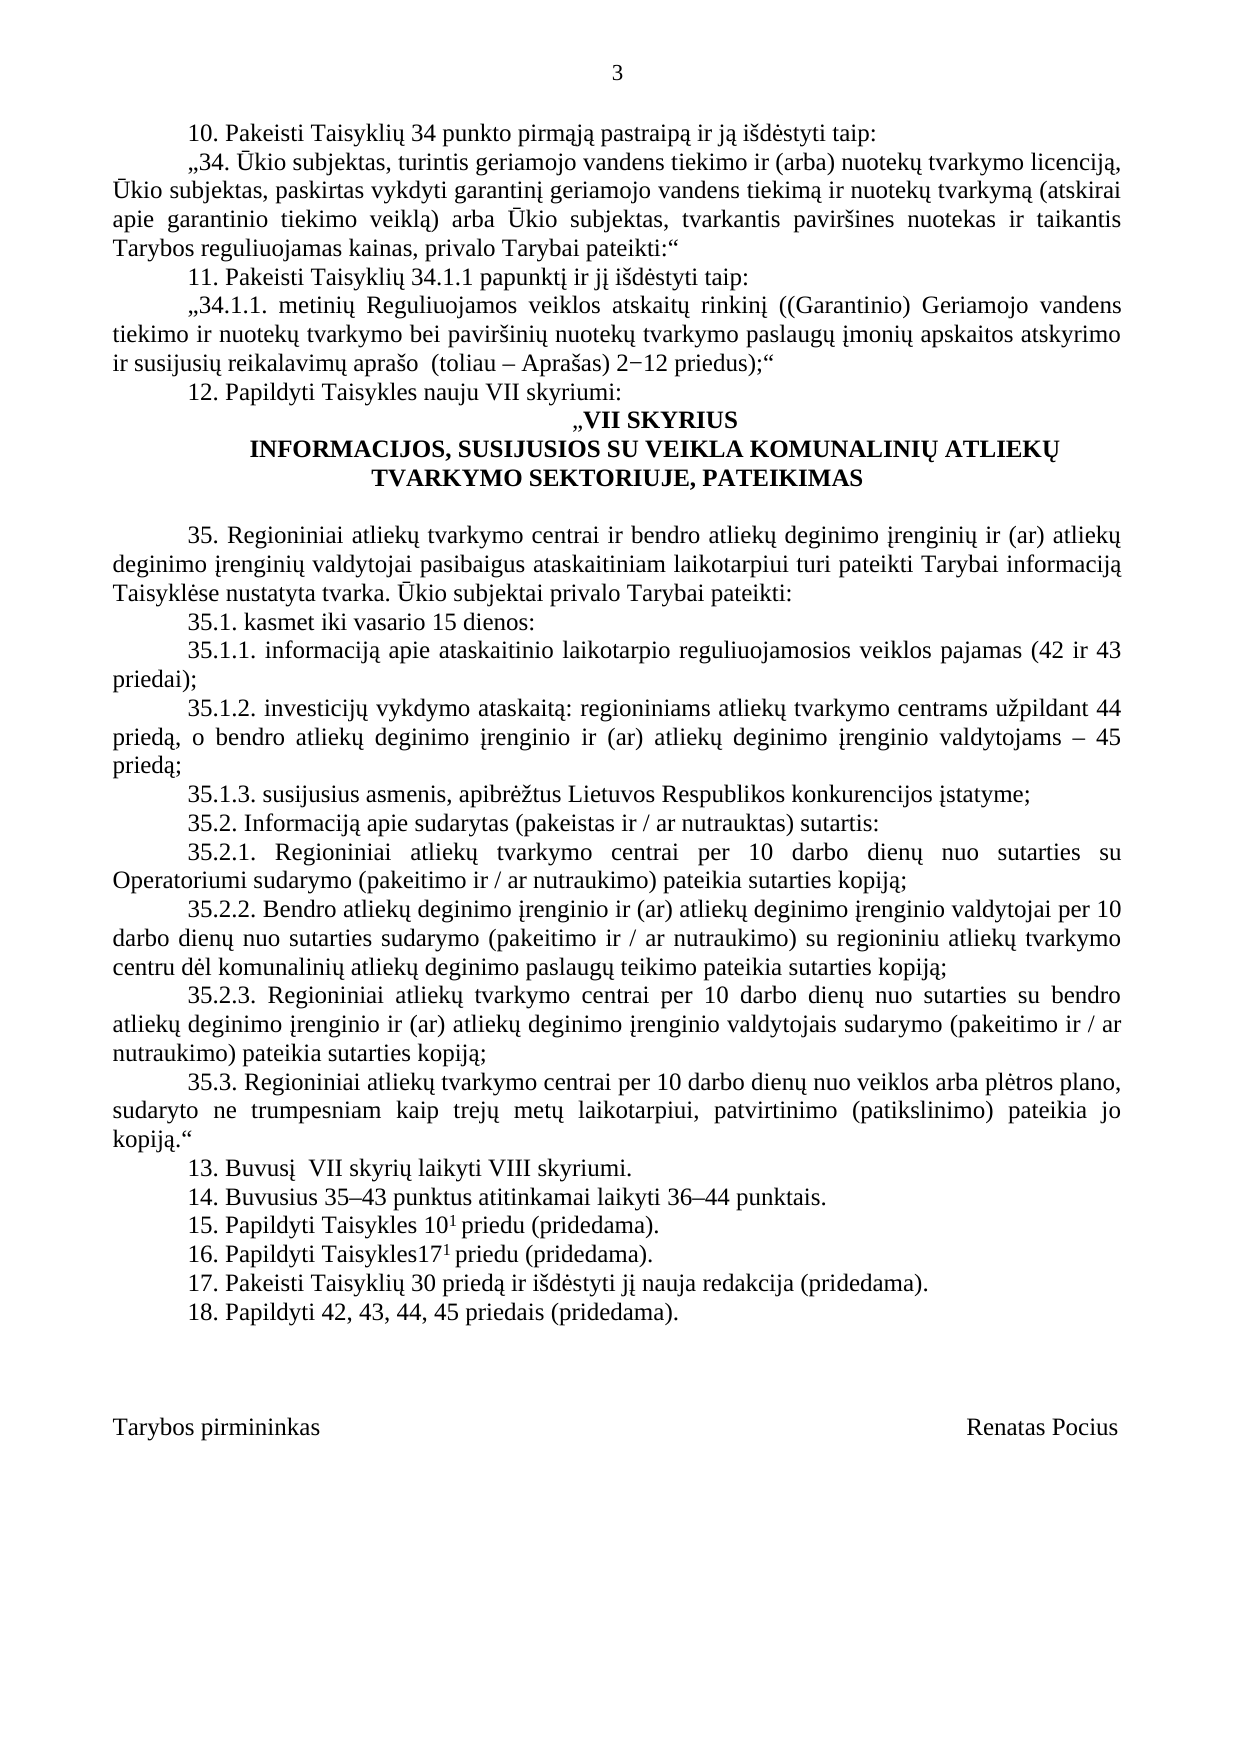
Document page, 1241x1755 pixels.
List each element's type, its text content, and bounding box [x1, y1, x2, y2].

text 11. Pakeisti Taisyklių 34.1.1 papunktį ir jį išdėstyti taip: [112, 262, 1122, 291]
text INFORMACIJOS, SUSIJUSIOS SU VEIKLA KOMUNALINIŲ ATLIEKŲ TVARKYMO SEKTORIUJE, PATEIKIMAS [112, 434, 1122, 492]
text „VII SKYRIUS [112, 406, 1122, 434]
text 35.1. kasmet iki vasario 15 dienos: [112, 607, 1122, 636]
text 35.1.2. investicijų vykdymo ataskaitą: regioniniams atliekų tvarkymo centrams užpildant 44 priedą, o bendro atliekų deginimo įrenginio ir (ar) atliekų deginimo įrenginio valdytojams – 45 priedą; [112, 693, 1122, 779]
text 12. Papildyti Taisykles nauju VII skyriumi: [112, 377, 1122, 406]
text 16. Papildyti Taisykles171 priedu (pridedama). [112, 1239, 1122, 1268]
text 35.2.1. Regioniniai atliekų tvarkymo centrai per 10 darbo dienų nuo sutarties su Operatoriumi sudarymo (pakeitimo ir / ar nutraukimo) pateikia sutarties kopiją; [112, 837, 1122, 894]
text 35.2.2. Bendro atliekų deginimo įrenginio ir (ar) atliekų deginimo įrenginio valdytojai per 10 darbo dienų nuo sutarties sudarymo (pakeitimo ir / ar nutraukimo) su regioniniu atliekų tvarkymo centru dėl komunalinių atliekų deginimo paslaugų teikimo pateikia sutarties kopiją; [112, 894, 1122, 981]
text 17. Pakeisti Taisyklių 30 priedą ir išdėstyti jį nauja redakcija (pridedama). [112, 1268, 1122, 1297]
text 35.1.1. informaciją apie ataskaitinio laikotarpio reguliuojamosios veiklos pajamas (42 ir 43 priedai); [112, 636, 1122, 693]
text 10. Pakeisti Taisyklių 34 punkto pirmąją pastraipą ir ją išdėstyti taip: [112, 118, 1122, 147]
text 15. Papildyti Taisykles 101 priedu (pridedama). [112, 1211, 1122, 1239]
text „34.1.1. metinių Reguliuojamos veiklos atskaitų rinkinį ((Garantinio) Geriamojo vandens tiekimo ir nuotekų tvarkymo bei paviršinių nuotekų tvarkymo paslaugų įmonių apskaitos atskyrimo ir susijusių reikalavimų aprašo (toliau – Aprašas) 2−12 priedus);“ [112, 291, 1122, 377]
text Tarybos pirmininkas Renatas Pocius [112, 1412, 1122, 1441]
text 35.1.3. susijusius asmenis, apibrėžtus Lietuvos Respublikos konkurencijos įstatyme; [112, 779, 1122, 808]
text 35.3. Regioniniai atliekų tvarkymo centrai per 10 darbo dienų nuo veiklos arba plėtros plano, sudaryto ne trumpesniam kaip trejų metų laikotarpiui, patvirtinimo (patikslinimo) pateikia jo kopiją.“ [112, 1067, 1122, 1153]
text 14. Buvusius 35–43 punktus atitinkamai laikyti 36–44 punktais. [112, 1182, 1122, 1211]
text 35. Regioniniai atliekų tvarkymo centrai ir bendro atliekų deginimo įrenginių ir (ar) atliekų deginimo įrenginių valdytojai pasibaigus ataskaitiniam laikotarpiui turi pateikti Tarybai informaciją Taisyklėse nustatyta tvarka. Ūkio subjektai privalo Tarybai pateikti: [112, 521, 1122, 607]
text 18. Papildyti 42, 43, 44, 45 priedais (pridedama). [112, 1297, 1122, 1326]
text 13. Buvusį VII skyrių laikyti VIII skyriumi. [112, 1153, 1122, 1182]
text „34. Ūkio subjektas, turintis geriamojo vandens tiekimo ir (arba) nuotekų tvarkymo licenciją, Ūkio subjektas, paskirtas vykdyti garantinį geriamojo vandens tiekimą ir nuotekų tvarkymą (atskirai apie garantinio tiekimo veiklą) arba Ūkio subjektas, tvarkantis paviršines nuotekas ir taikantis Tarybos reguliuojamas kainas, privalo Tarybai pateikti:“ [112, 147, 1122, 262]
text 35.2. Informaciją apie sudarytas (pakeistas ir / ar nutrauktas) sutartis: [112, 808, 1122, 837]
text 35.2.3. Regioniniai atliekų tvarkymo centrai per 10 darbo dienų nuo sutarties su bendro atliekų deginimo įrenginio ir (ar) atliekų deginimo įrenginio valdytojais sudarymo (pakeitimo ir / ar nutraukimo) pateikia sutarties kopiją; [112, 981, 1122, 1067]
